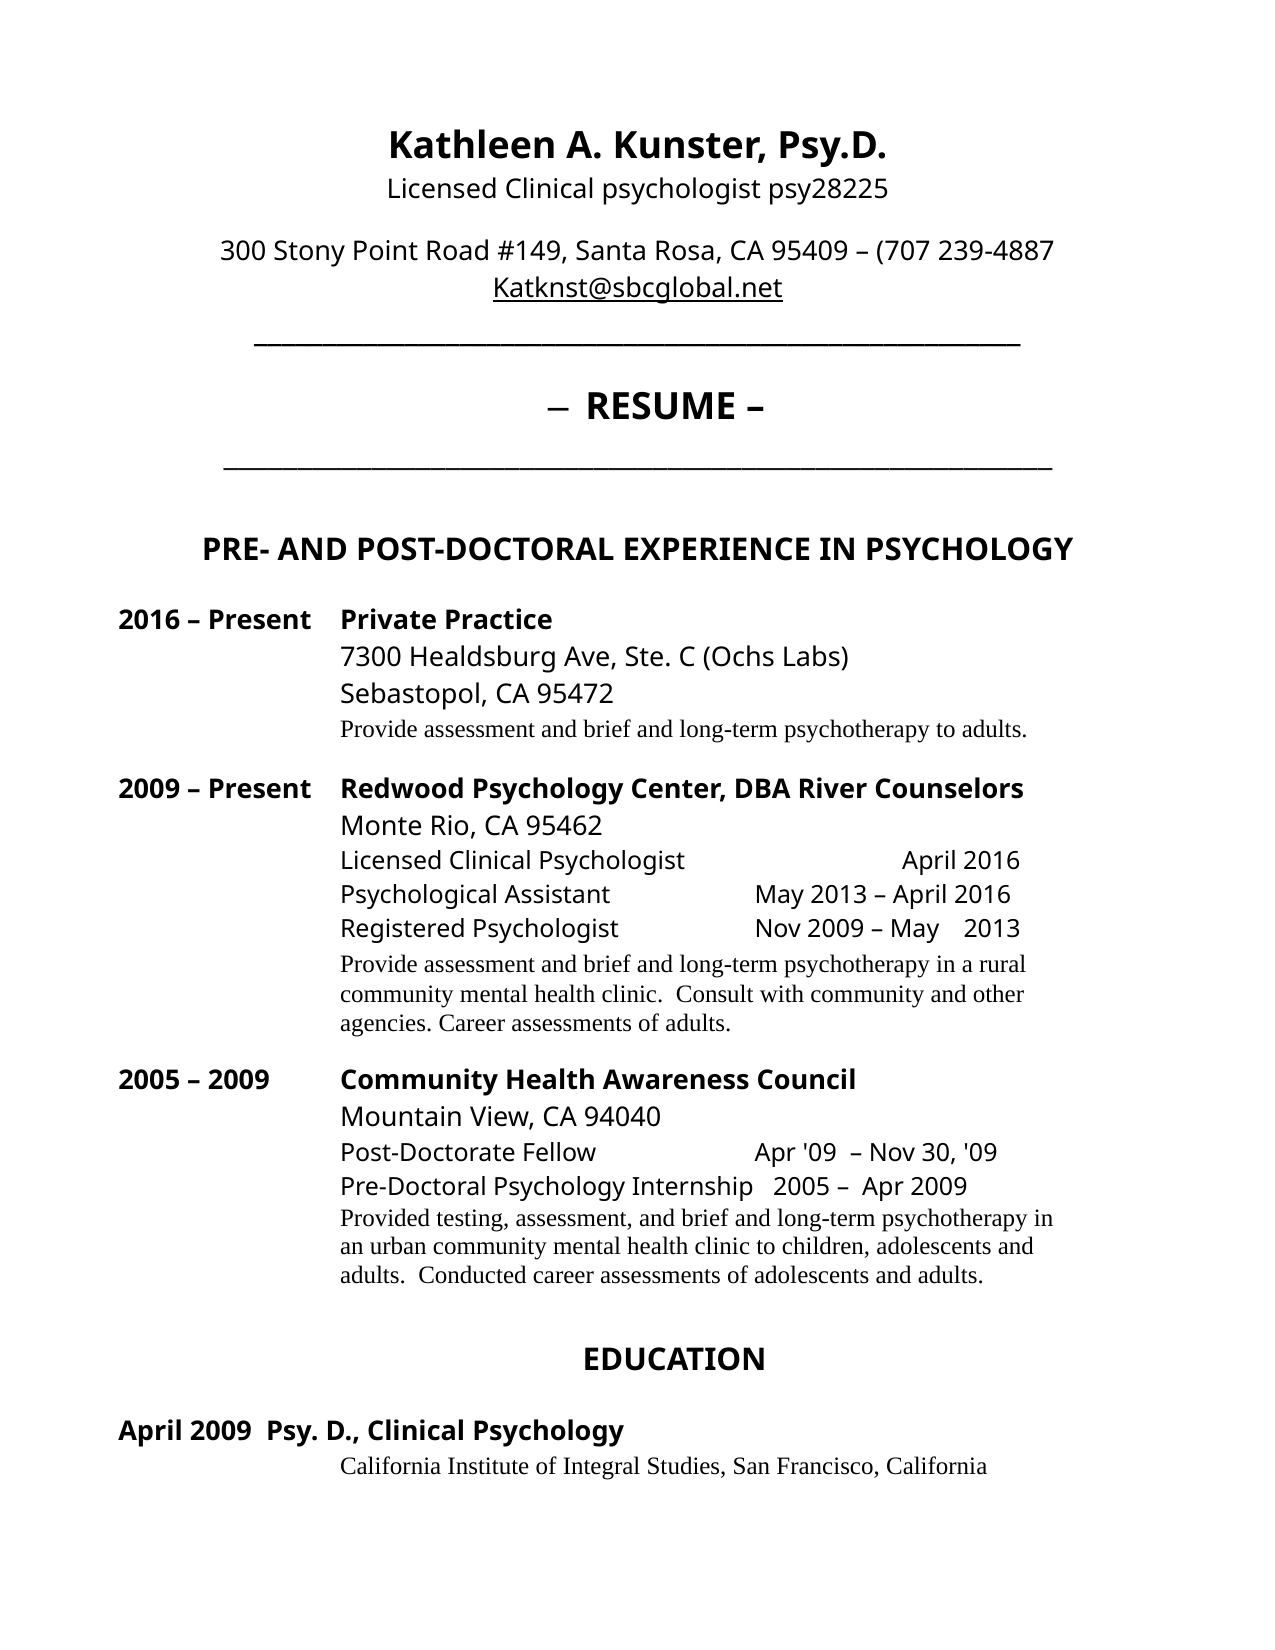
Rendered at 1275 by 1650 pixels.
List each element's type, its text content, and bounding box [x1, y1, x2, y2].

text April 2009 Psy. D., Clinical Psychology [118, 1411, 1157, 1448]
text 7300 Healdsburg Ave, Ste. C (Ochs Labs) [118, 637, 1157, 674]
text Kathleen A. Kunster, Psy.D. [118, 118, 1157, 169]
text California Institute of Integral Studies, San Francisco, California [118, 1448, 1157, 1482]
text 2016 – Present Private Practice [118, 601, 1157, 637]
text agencies. Career assessments of adults. [118, 1008, 1157, 1037]
text Psychological Assistant May 2013 – April 2016 [118, 877, 1157, 911]
text Mountain View, CA 94040 [118, 1098, 1157, 1134]
text ________________________________________________________ [118, 430, 1157, 476]
text 2009 – Present Redwood Psychology Center, DBA River Counselors [118, 769, 1157, 806]
text Monte Rio, CA 95462 [118, 806, 1157, 843]
list RESUME – [156, 379, 1157, 430]
text 2005 – 2009 Community Health Awareness Council [118, 1061, 1157, 1098]
text ________________________________________________________ [118, 305, 1157, 351]
text Licensed Clinical Psychologist April 2016 [118, 843, 1157, 877]
text Provide assessment and brief and long-term psychotherapy in a rural [118, 945, 1157, 979]
text Sebastopol, CA 95472 [118, 674, 1157, 711]
text Provided testing, assessment, and brief and long-term psychotherapy in [118, 1203, 1157, 1231]
text an urban community mental health clinic to children, adolescents and [118, 1231, 1157, 1260]
text Pre-Doctoral Psychology Internship 2005 – Apr 2009 [118, 1169, 1157, 1203]
text Registered Psychologist Nov 2009 – May 2013 [118, 911, 1157, 945]
text EDUCATION [118, 1334, 1157, 1380]
text 300 Stony Point Road #149, Santa Rosa, CA 95409 – (707 239-4887 [118, 232, 1157, 268]
text Katknst@sbcglobal.net [118, 268, 1157, 305]
text PRE- AND POST-DOCTORAL EXPERIENCE IN PSYCHOLOGY [118, 527, 1157, 569]
text Licensed Clinical psychologist psy28225 [118, 169, 1157, 206]
text Post-Doctorate Fellow Apr '09 – Nov 30, '09 [118, 1134, 1157, 1169]
text adults. Conducted career assessments of adolescents and adults. [118, 1260, 1157, 1289]
text Provide assessment and brief and long-term psychotherapy to adults. [118, 711, 1157, 745]
text community mental health clinic. Consult with community and other [118, 979, 1157, 1008]
